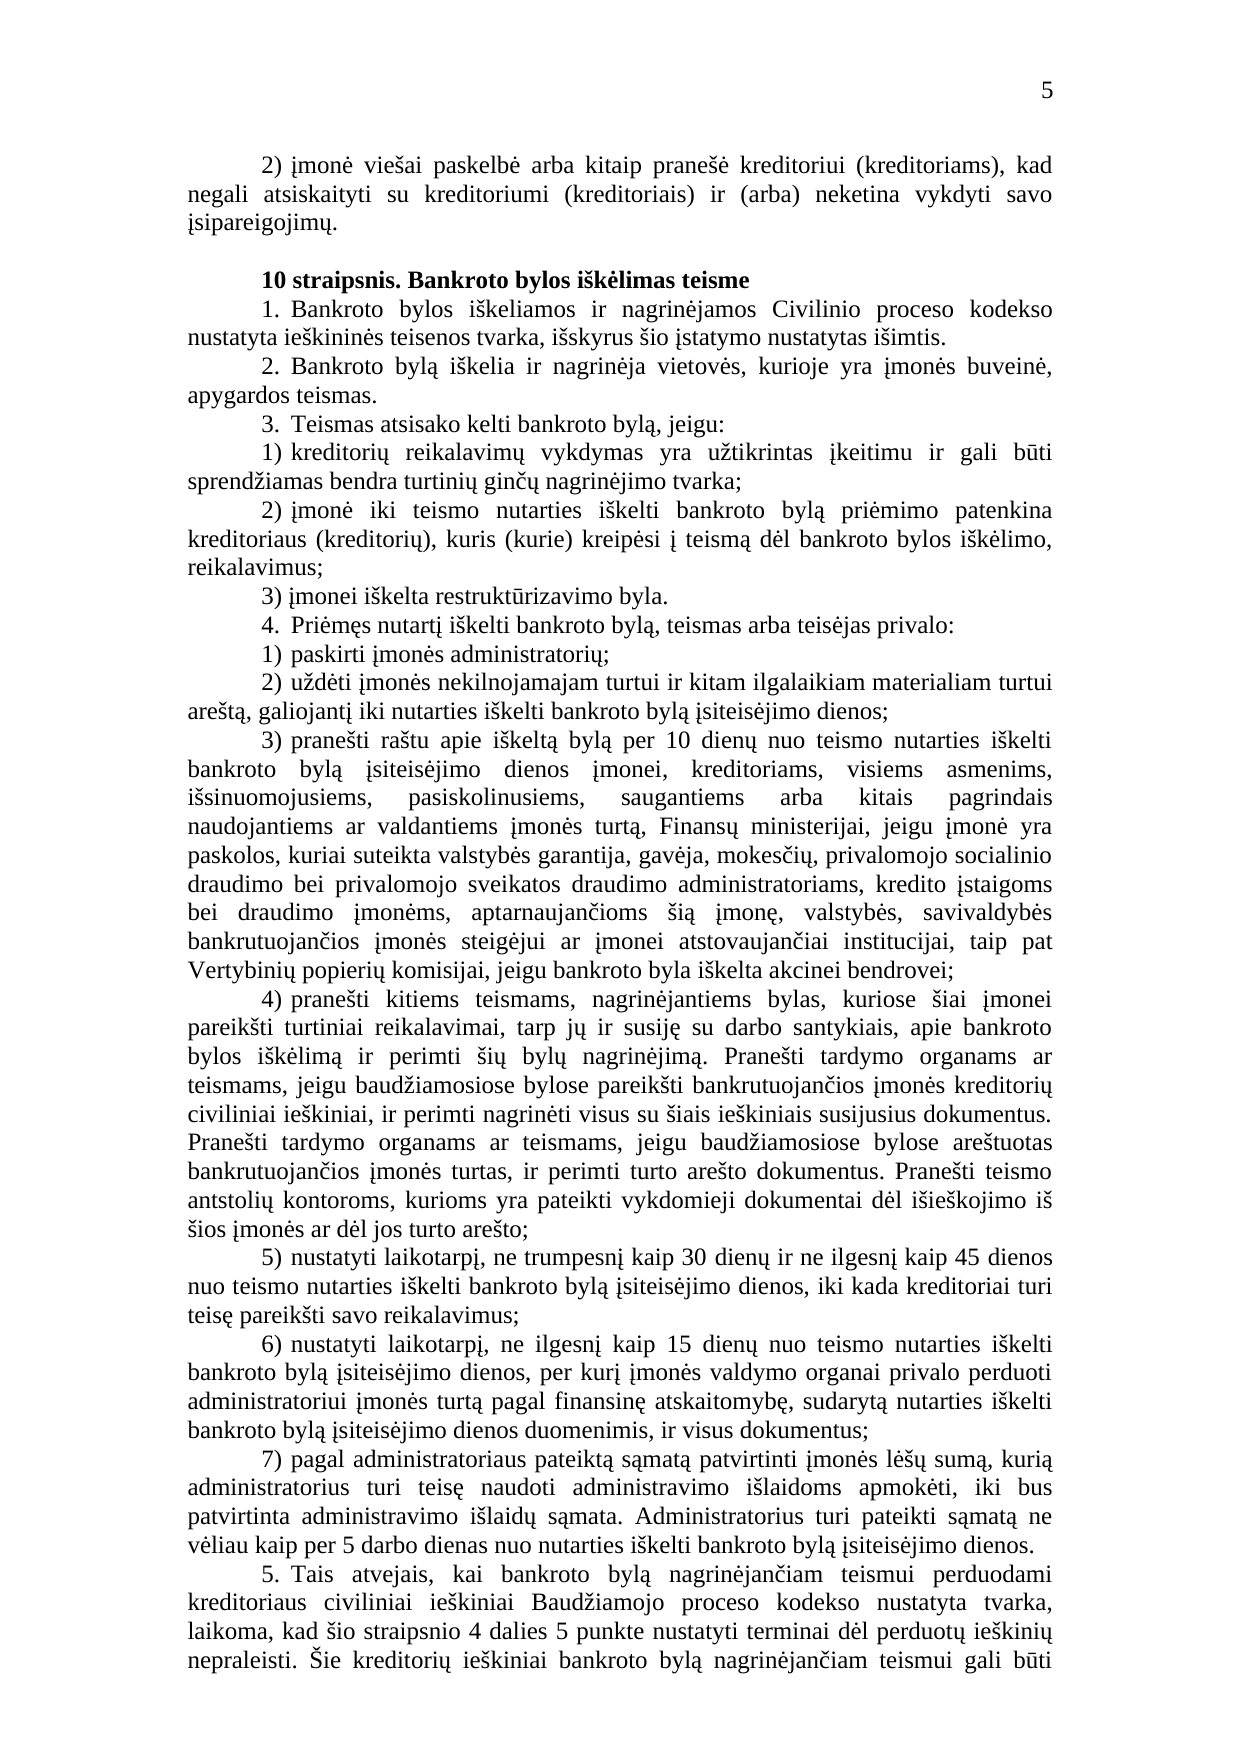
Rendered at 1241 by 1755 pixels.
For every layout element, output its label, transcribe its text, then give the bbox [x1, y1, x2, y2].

text 2) įmonė viešai paskelbė arba kitaip pranešė kreditoriui (kreditoriams), kad negali atsiskaityti su kreditoriumi (kreditoriais) ir (arba) neketina vykdyti savo įsipareigojimų. [187, 150, 1053, 236]
text 10 straipsnis. Bankroto bylos iškėlimas teisme [187, 265, 1053, 294]
text 3) įmonei iškelta restruktūrizavimo byla. [187, 581, 1053, 610]
text 5) nustatyti laikotarpį, ne trumpesnį kaip 30 dienų ir ne ilgesnį kaip 45 dienos nuo teismo nutarties iškelti bankroto bylą įsiteisėjimo dienos, iki kada kreditoriai turi teisę pareikšti savo reikalavimus; [187, 1242, 1053, 1329]
text 2) uždėti įmonės nekilnojamajam turtui ir kitam ilgalaikiam materialiam turtui areštą, galiojantį iki nutarties iškelti bankroto bylą įsiteisėjimo dienos; [187, 667, 1053, 725]
text 2) įmonė iki teismo nutarties iškelti bankroto bylą priėmimo patenkina kreditoriaus (kreditorių), kuris (kurie) kreipėsi į teismą dėl bankroto bylos iškėlimo, reikalavimus; [187, 495, 1053, 581]
text 6) nustatyti laikotarpį, ne ilgesnį kaip 15 dienų nuo teismo nutarties iškelti bankroto bylą įsiteisėjimo dienos, per kurį įmonės valdymo organai privalo perduoti administratoriui įmonės turtą pagal finansinę atskaitomybę, sudarytą nutarties iškelti bankroto bylą įsiteisėjimo dienos duomenimis, ir visus dokumentus; [187, 1329, 1053, 1444]
text 3) pranešti raštu apie iškeltą bylą per 10 dienų nuo teismo nutarties iškelti bankroto bylą įsiteisėjimo dienos įmonei, kreditoriams, visiems asmenims, išsinuomojusiems, pasiskolinusiems, saugantiems arba kitais pagrindais naudojantiems ar valdantiems įmonės turtą, Finansų ministerijai, jeigu įmonė yra paskolos, kuriai suteikta valstybės garantija, gavėja, mokesčių, privalomojo socialinio draudimo bei privalomojo sveikatos draudimo administratoriams, kredito įstaigoms bei draudimo įmonėms, aptarnaujančioms šią įmonę, valstybės, savivaldybės bankrutuojančios įmonės steigėjui ar įmonei atstovaujančiai institucijai, taip pat Vertybinių popierių komisijai, jeigu bankroto byla iškelta akcinei bendrovei; [187, 725, 1053, 984]
text 4) pranešti kitiems teismams, nagrinėjantiems bylas, kuriose šiai įmonei pareikšti turtiniai reikalavimai, tarp jų ir susiję su darbo santykiais, apie bankroto bylos iškėlimą ir perimti šių bylų nagrinėjimą. Pranešti tardymo organams ar teismams, jeigu baudžiamosiose bylose pareikšti bankrutuojančios įmonės kreditorių civiliniai ieškiniai, ir perimti nagrinėti visus su šiais ieškiniais susijusius dokumentus. Pranešti tardymo organams ar teismams, jeigu baudžiamosiose bylose areštuotas bankrutuojančios įmonės turtas, ir perimti turto arešto dokumentus. Pranešti teismo antstolių kontoroms, kurioms yra pateikti vykdomieji dokumentai dėl išieškojimo iš šios įmonės ar dėl jos turto arešto; [187, 984, 1053, 1242]
text 7) pagal administratoriaus pateiktą sąmatą patvirtinti įmonės lėšų sumą, kurią administratorius turi teisę naudoti administravimo išlaidoms apmokėti, iki bus patvirtinta administravimo išlaidų sąmata. Administratorius turi pateikti sąmatą ne vėliau kaip per 5 darbo dienas nuo nutarties iškelti bankroto bylą įsiteisėjimo dienos. [187, 1444, 1053, 1559]
text 2. Bankroto bylą iškelia ir nagrinėja vietovės, kurioje yra įmonės buveinė, apygardos teismas. [187, 351, 1053, 409]
text 1) kreditorių reikalavimų vykdymas yra užtikrintas įkeitimu ir gali būti sprendžiamas bendra turtinių ginčų nagrinėjimo tvarka; [187, 437, 1053, 495]
text 3. Teismas atsisako kelti bankroto bylą, jeigu: [187, 409, 1053, 437]
text 5. Tais atvejais, kai bankroto bylą nagrinėjančiam teismui perduodami kreditoriaus civiliniai ieškiniai Baudžiamojo proceso kodekso nustatyta tvarka, laikoma, kad šio straipsnio 4 dalies 5 punkte nustatyti terminai dėl perduotų ieškinių nepraleisti. Šie kreditorių ieškiniai bankroto bylą nagrinėjančiam teismui gali būti [187, 1559, 1053, 1674]
text 4. Priėmęs nutartį iškelti bankroto bylą, teismas arba teisėjas privalo: [187, 610, 1053, 639]
text 1. Bankroto bylos iškeliamos ir nagrinėjamos Civilinio proceso kodekso nustatyta ieškininės teisenos tvarka, išskyrus šio įstatymo nustatytas išimtis. [187, 294, 1053, 351]
text 1) paskirti įmonės administratorių; [261, 639, 1053, 667]
